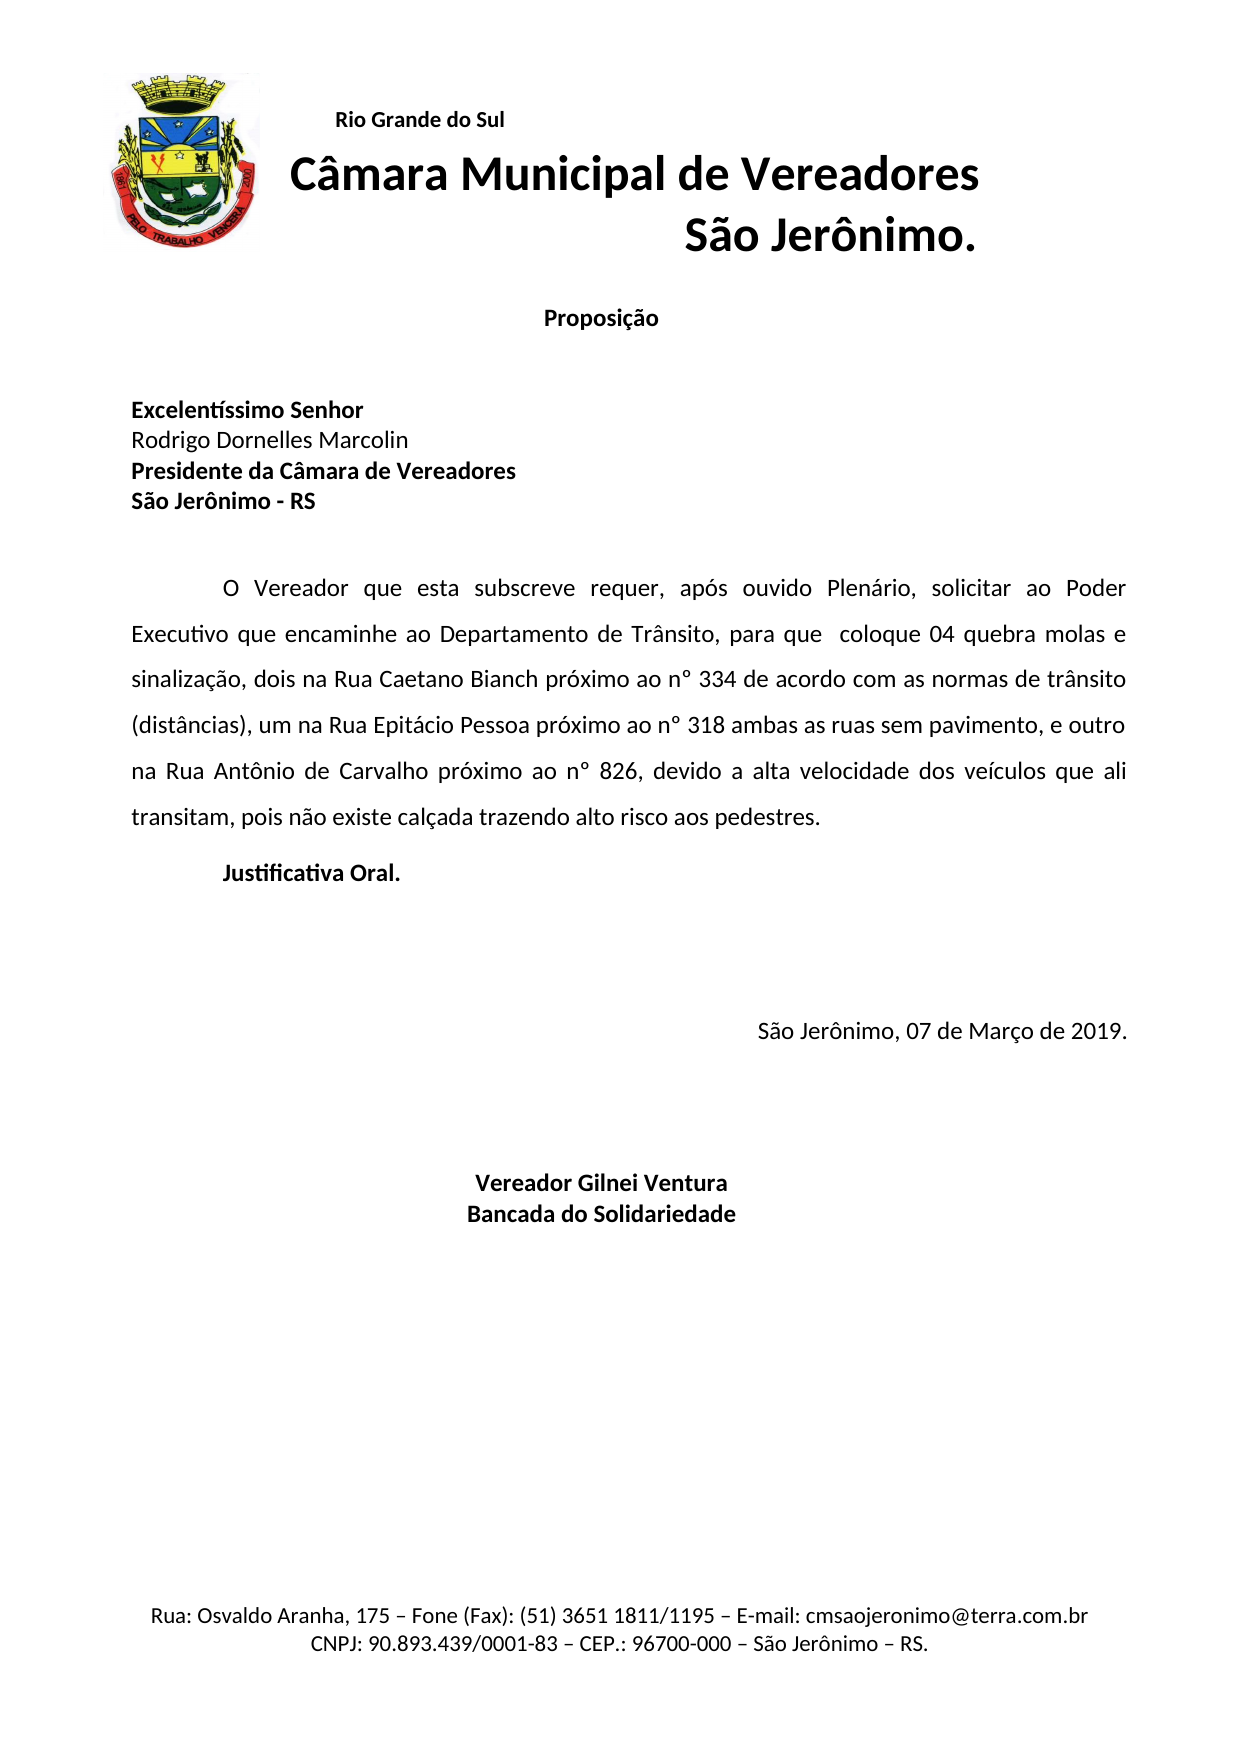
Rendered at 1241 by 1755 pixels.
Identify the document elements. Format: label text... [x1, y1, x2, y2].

text Justificativa Oral. [131, 857, 1128, 887]
text Proposição [75, 302, 1128, 333]
text Presidente da Câmara de Vereadores [131, 455, 1128, 486]
text Vereador Gilnei Ventura [75, 1167, 1128, 1198]
text Excelentíssimo Senhor [131, 394, 1128, 424]
text Bancada do Solidariedade [75, 1198, 1128, 1228]
text São Jerônimo - RS [131, 486, 1128, 516]
text Rodrigo Dornelles Marcolin [131, 424, 1128, 455]
text O Vereador que esta subscreve requer, após ouvido Plenário, solicitar ao Poder Executivo que encaminhe ao Departamento de Trânsito, para que coloque 04 quebra molas e sinalização, dois na Rua Caetano Bianch próximo ao nº 334 de acordo com as normas de trânsito (distâncias), um na Rua Epitácio Pessoa próximo ao nº 318 ambas as ruas sem pavimento, e outro na Rua Antônio de Carvalho próximo ao nº 826, devido a alta velocidade dos veículos que ali transitam, pois não existe calçada trazendo alto risco aos pedestres. [131, 572, 1128, 831]
text São Jerônimo, 07 de Março de 2019. [131, 1015, 1128, 1046]
